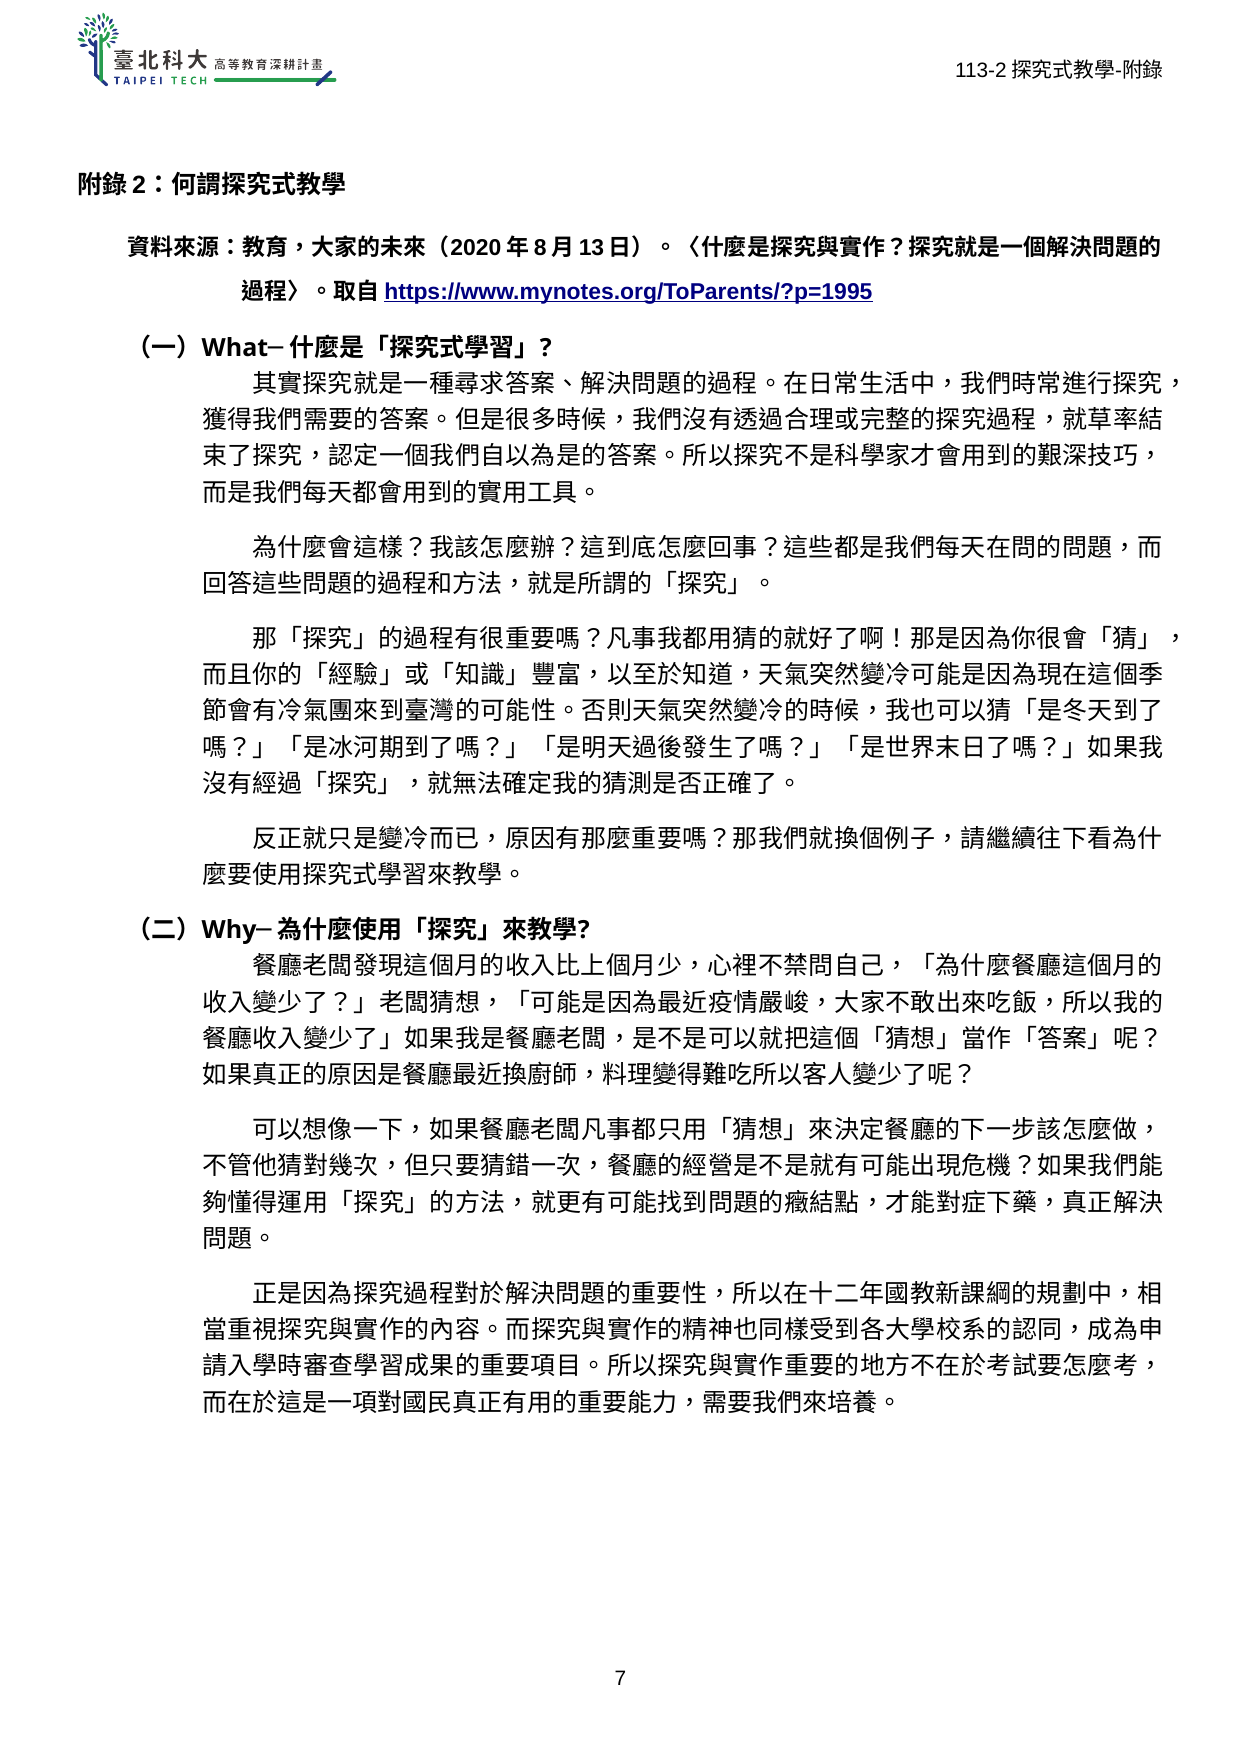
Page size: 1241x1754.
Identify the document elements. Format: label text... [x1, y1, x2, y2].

text 那「探究」的過程有很重要嗎？凡事我都用猜的就好了啊！那是因為你很會「猜」，而且你的「經驗」或「知識」豐富，以至於知道，天氣突然變冷可能是因為現在這個季節會有冷氣團來到臺灣的可能性。否則天氣突然變冷的時候，我也可以猜「是冬天到了嗎？」「是冰河期到了嗎？」「是明天過後發生了嗎？」「是世界末日了嗎？」如果我沒有經過「探究」，就無法確定我的猜測是否正確了。 [202, 618, 1163, 799]
text 其實探究就是一種尋求答案、解決問題的過程。在日常生活中，我們時常進行探究，獲得我們需要的答案。但是很多時候，我們沒有透過合理或完整的探究過程，就草率結束了探究，認定一個我們自以為是的答案。所以探究不是科學家才會用到的艱深技巧，而是我們每天都會用到的實用工具。 [202, 363, 1163, 508]
text 為什麼會這樣？我該怎麼辦？這到底怎麼回事？這些都是我們每天在問的問題，而回答這些問題的過程和方法，就是所謂的「探究」。 [202, 527, 1163, 599]
text 餐廳老闆發現這個月的收入比上個月少，心裡不禁問自己，「為什麼餐廳這個月的收入變少了？」老闆猜想，「可能是因為最近疫情嚴峻，大家不敢出來吃飯，所以我的餐廳收入變少了」如果我是餐廳老闆，是不是可以就把這個「猜想」當作「答案」呢？如果真正的原因是餐廳最近換廚師，料理變得難吃所以客人變少了呢？ [202, 946, 1163, 1091]
text 可以想像一下，如果餐廳老闆凡事都只用「猜想」來決定餐廳的下一步該怎麼做，不管他猜對幾次，但只要猜錯一次，餐廳的經營是不是就有可能出現危機？如果我們能夠懂得運用「探究」的方法，就更有可能找到問題的癥結點，才能對症下藥，真正解決問題。 [202, 1109, 1163, 1254]
text 反正就只是變冷而已，原因有那麼重要嗎？那我們就換個例子，請繼續往下看為什麼要使用探究式學習來教學。 [202, 818, 1163, 891]
text （二）Why─ 為什麼使用「探究」來教學? [126, 909, 1163, 946]
text 正是因為探究過程對於解決問題的重要性，所以在十二年國教新課綱的規劃中，相當重視探究與實作的內容。而探究與實作的精神也同樣受到各大學校系的認同，成為申請入學時審查學習成果的重要項目。所以探究與實作重要的地方不在於考試要怎麼考，而在於這是一項對國民真正有用的重要能力，需要我們來培養。 [202, 1273, 1163, 1418]
text 資料來源：教育，大家的未來（2020年8月13日）。〈什麼是探究與實作？探究就是一個解決問題的過程〉。取自 https://www.mynotes.org/ToParents/?p=1995 [127, 221, 1163, 308]
text （一）What─ 什麼是「探究式學習」? [126, 327, 1163, 363]
text 附錄2：何謂探究式教學 [77, 158, 1163, 202]
